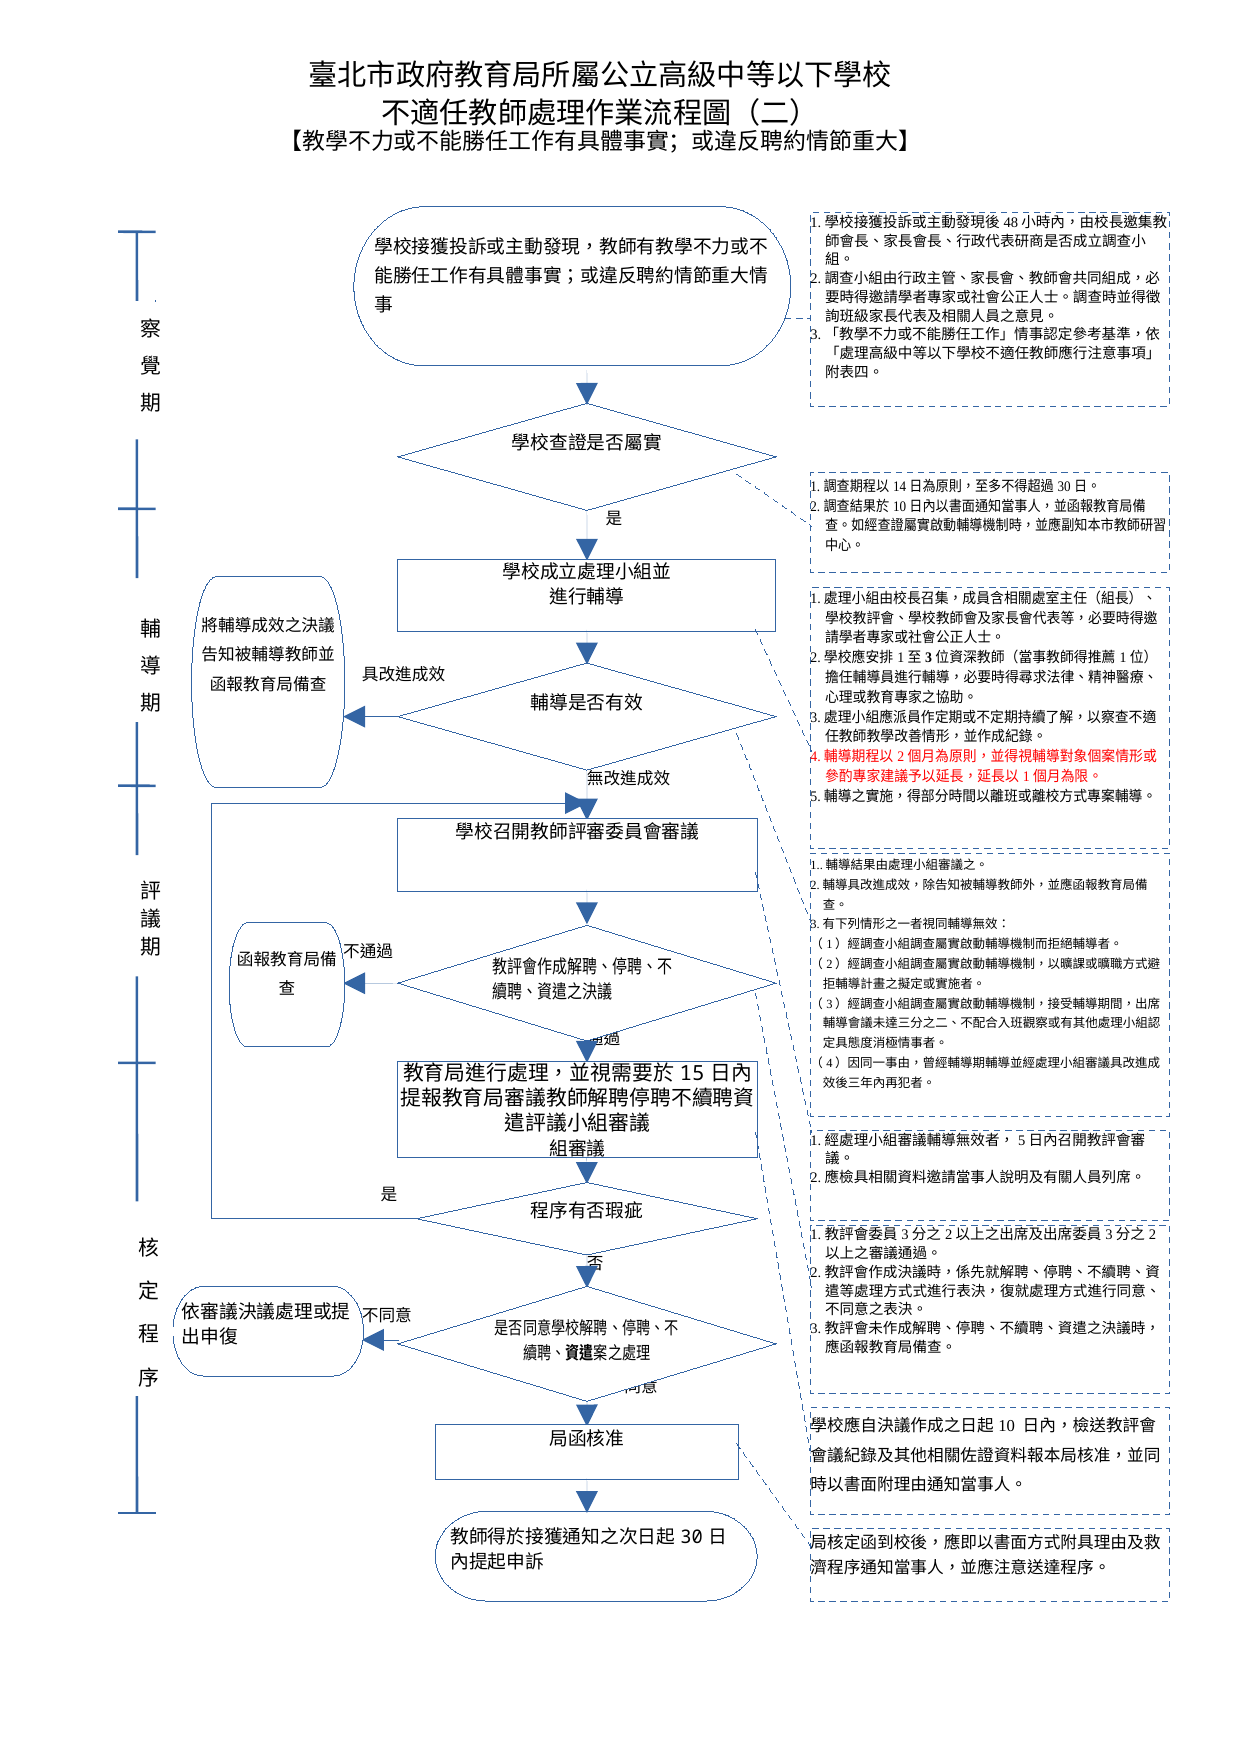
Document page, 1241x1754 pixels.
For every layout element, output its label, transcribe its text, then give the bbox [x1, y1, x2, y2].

text 臺北市政府教育局所屬公立高級中等以下學校 [168, 52, 1032, 94]
text 評議期 [135, 880, 166, 956]
text 【教學不力或不能勝任工作有具體事實；或違反聘約情節重大】 [168, 131, 1032, 154]
text 輔導期 [135, 618, 166, 713]
text 察覺期 [135, 318, 166, 413]
text 核定程序 [134, 1237, 164, 1388]
text 不適任教師處理作業流程圖（二） [168, 94, 1032, 131]
